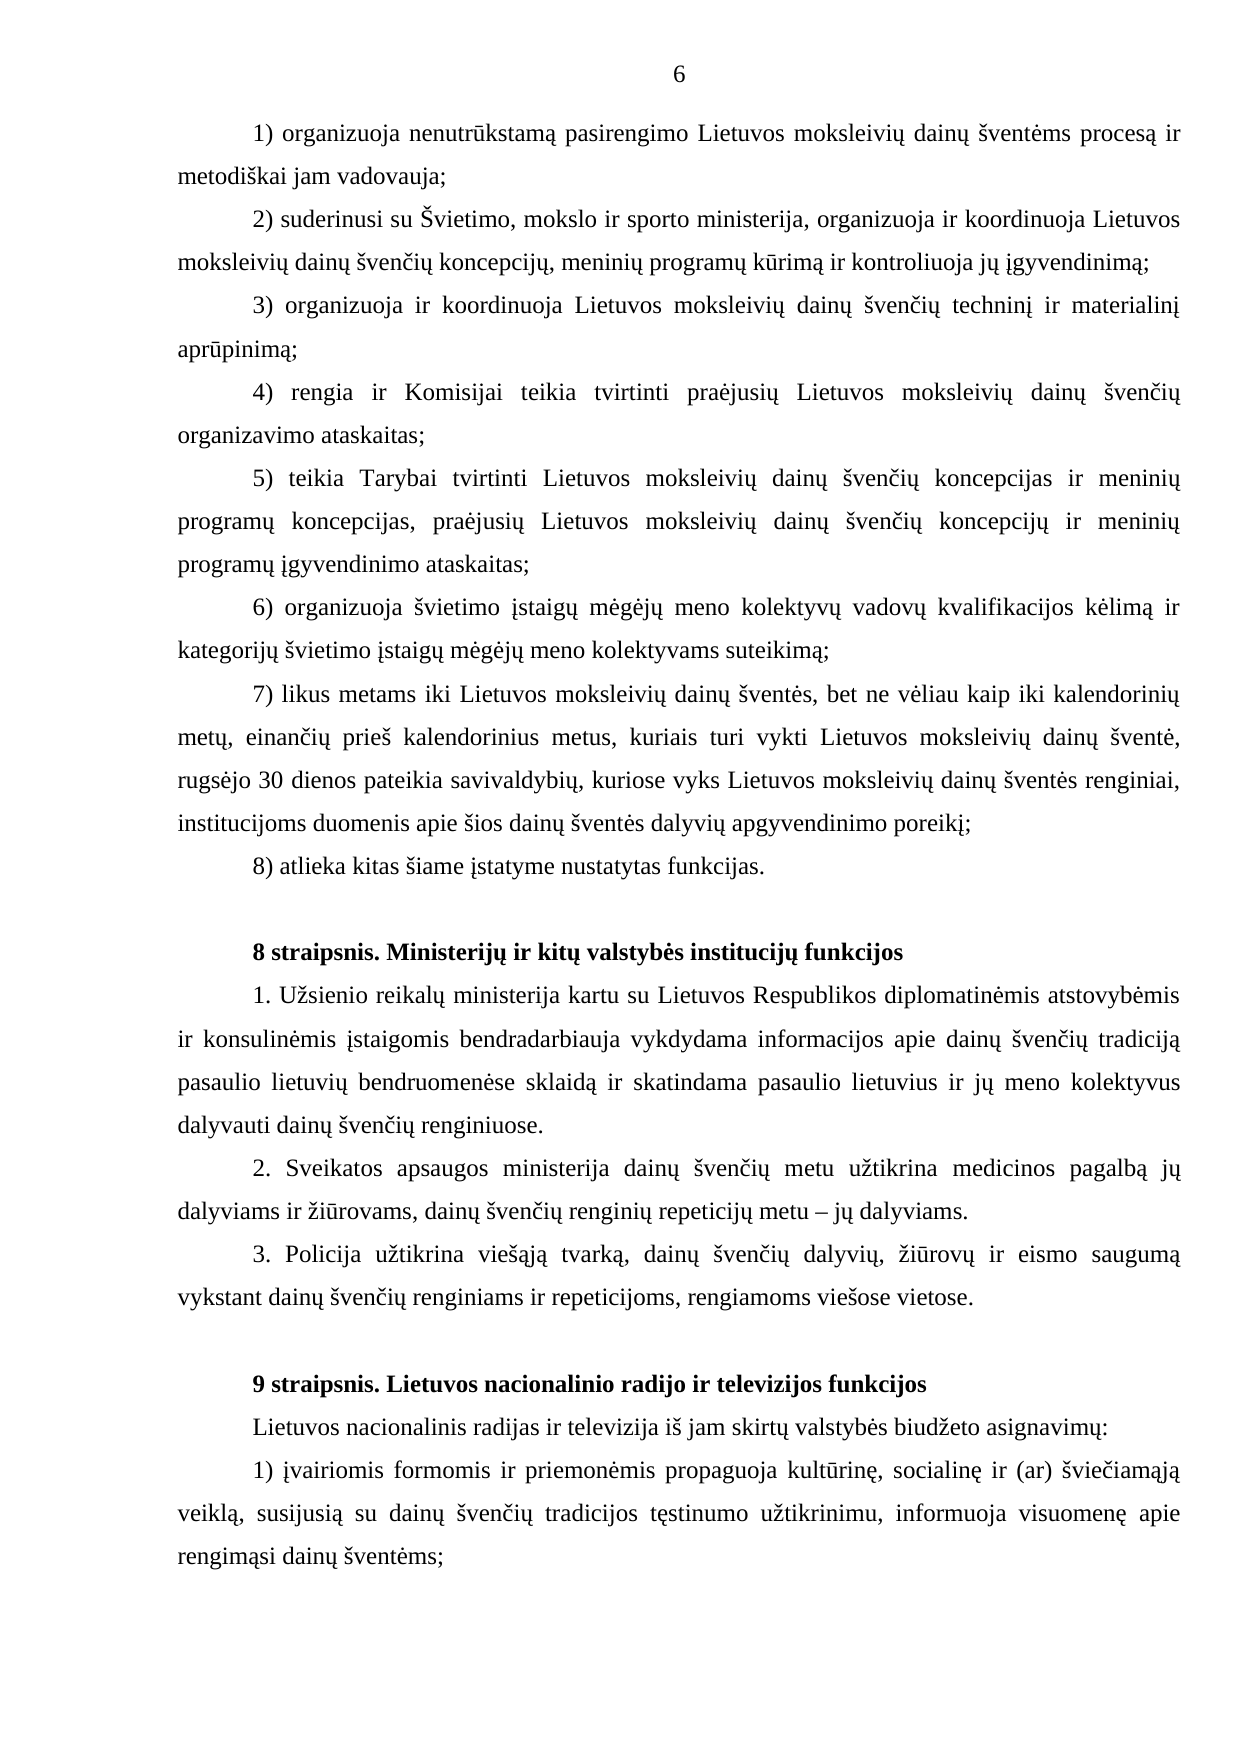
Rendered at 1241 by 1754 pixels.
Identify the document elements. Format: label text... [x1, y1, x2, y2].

text 3) organizuoja ir koordinuoja Lietuvos moksleivių dainų švenčių techninį ir materialinį aprūpinimą; [177, 291, 1181, 362]
text 5) teikia Tarybai tvirtinti Lietuvos moksleivių dainų švenčių koncepcijas ir meninių programų koncepcijas, praėjusių Lietuvos moksleivių dainų švenčių koncepcijų ir meninių programų įgyvendinimo ataskaitas; [177, 463, 1181, 578]
text 8) atlieka kitas šiame įstatyme nustatytas funkcijas. [177, 851, 1181, 880]
text 3. Policija užtikrina viešąją tvarką, dainų švenčių dalyvių, žiūrovų ir eismo saugumą vykstant dainų švenčių renginiams ir repeticijoms, rengiamoms viešose vietose. [177, 1239, 1181, 1311]
text 1. Užsienio reikalų ministerija kartu su Lietuvos Respublikos diplomatinėmis atstovybėmis ir konsulinėmis įstaigomis bendradarbiauja vykdydama informacijos apie dainų švenčių tradiciją pasaulio lietuvių bendruomenėse sklaidą ir skatindama pasaulio lietuvius ir jų meno kolektyvus dalyvauti dainų švenčių renginiuose. [177, 981, 1181, 1139]
text 1) įvairiomis formomis ir priemonėmis propaguoja kultūrinę, socialinę ir (ar) šviečiamąją veiklą, susijusią su dainų švenčių tradicijos tęstinumo užtikrinimu, informuoja visuomenę apie rengimąsi dainų šventėms; [177, 1455, 1181, 1570]
text 2) suderinusi su Švietimo, mokslo ir sporto ministerija, organizuoja ir koordinuoja Lietuvos moksleivių dainų švenčių koncepcijų, meninių programų kūrimą ir kontroliuoja jų įgyvendinimą; [177, 204, 1181, 276]
text 4) rengia ir Komisijai teikia tvirtinti praėjusių Lietuvos moksleivių dainų švenčių organizavimo ataskaitas; [177, 377, 1181, 449]
text 6) organizuoja švietimo įstaigų mėgėjų meno kolektyvų vadovų kvalifikacijos kėlimą ir kategorijų švietimo įstaigų mėgėjų meno kolektyvams suteikimą; [177, 592, 1181, 664]
text Lietuvos nacionalinis radijas ir televizija iš jam skirtų valstybės biudžeto asignavimų: [177, 1412, 1181, 1441]
text 8 straipsnis. Ministerijų ir kitų valstybės institucijų funkcijos [177, 937, 1181, 966]
text 7) likus metams iki Lietuvos moksleivių dainų šventės, bet ne vėliau kaip iki kalendorinių metų, einančių prieš kalendorinius metus, kuriais turi vykti Lietuvos moksleivių dainų šventė, rugsėjo 30 dienos pateikia savivaldybių, kuriose vyks Lietuvos moksleivių dainų šventės renginiai, institucijoms duomenis apie šios dainų šventės dalyvių apgyvendinimo poreikį; [177, 679, 1181, 837]
text 2. Sveikatos apsaugos ministerija dainų švenčių metu užtikrina medicinos pagalbą jų dalyviams ir žiūrovams, dainų švenčių renginių repeticijų metu – jų dalyviams. [177, 1153, 1181, 1225]
text 1) organizuoja nenutrūkstamą pasirengimo Lietuvos moksleivių dainų šventėms procesą ir metodiškai jam vadovauja; [177, 118, 1181, 190]
text 9 straipsnis. Lietuvos nacionalinio radijo ir televizijos funkcijos [177, 1369, 1181, 1397]
